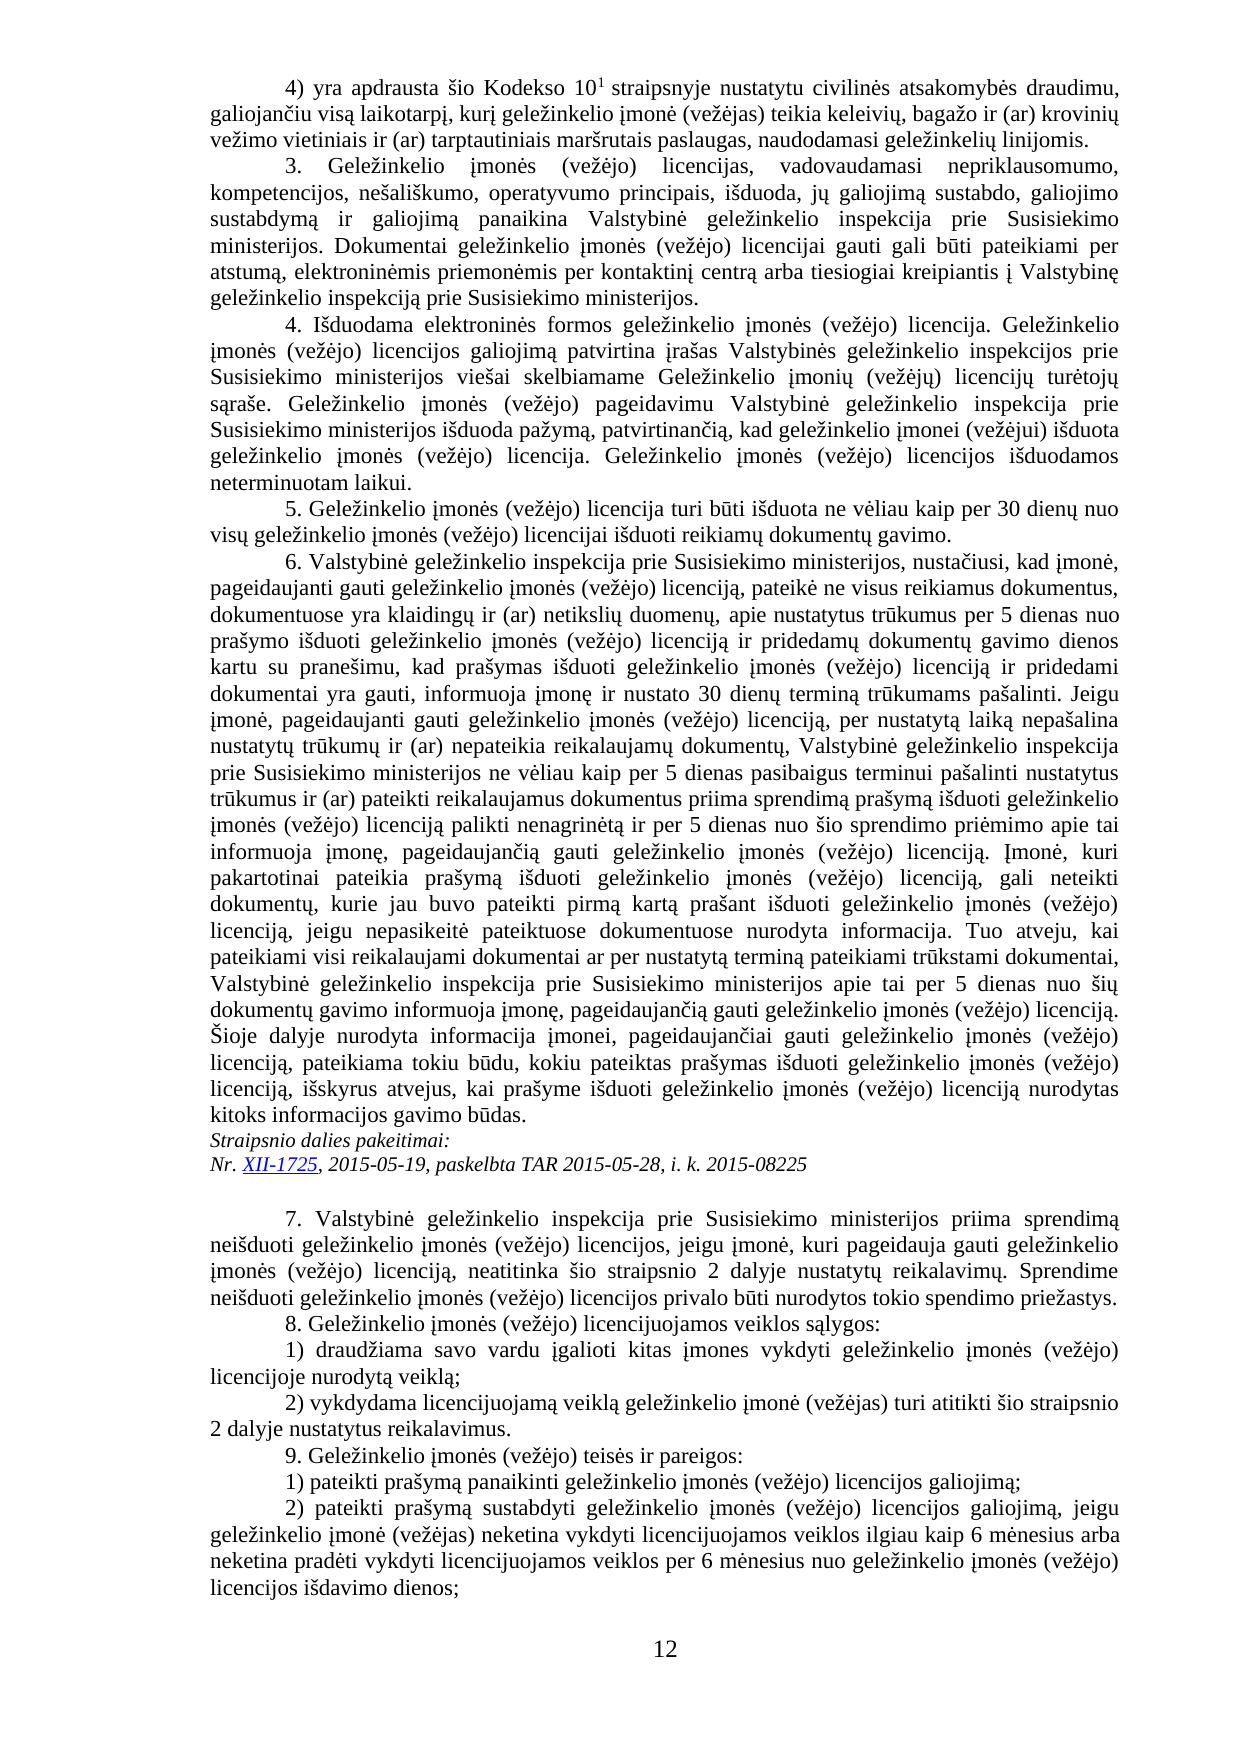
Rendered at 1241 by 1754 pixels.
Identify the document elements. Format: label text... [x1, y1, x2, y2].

text Straipsnio dalies pakeitimai: [210, 1128, 1120, 1152]
text 1) pateikti prašymą panaikinti geležinkelio įmonės (vežėjo) licencijos galiojimą; [210, 1468, 1120, 1494]
text Nr. XII-1725, 2015-05-19, paskelbta TAR 2015-05-28, i. k. 2015-08225 [210, 1152, 1120, 1176]
text 6. Valstybinė geležinkelio inspekcija prie Susisiekimo ministerijos, nustačiusi, kad įmonė, pageidaujanti gauti geležinkelio įmonės (vežėjo) licenciją, pateikė ne visus reikiamus dokumentus, dokumentuose yra klaidingų ir (ar) netikslių duomenų, apie nustatytus trūkumus per 5 dienas nuo prašymo išduoti geležinkelio įmonės (vežėjo) licenciją ir pridedamų dokumentų gavimo dienos kartu su pranešimu, kad prašymas išduoti geležinkelio įmonės (vežėjo) licenciją ir pridedami dokumentai yra gauti, informuoja įmonę ir nustato 30 dienų terminą trūkumams pašalinti. Jeigu įmonė, pageidaujanti gauti geležinkelio įmonės (vežėjo) licenciją, per nustatytą laiką nepašalina nustatytų trūkumų ir (ar) nepateikia reikalaujamų dokumentų, Valstybinė geležinkelio inspekcija prie Susisiekimo ministerijos ne vėliau kaip per 5 dienas pasibaigus terminui pašalinti nustatytus trūkumus ir (ar) pateikti reikalaujamus dokumentus priima sprendimą prašymą išduoti geležinkelio įmonės (vežėjo) licenciją palikti nenagrinėtą ir per 5 dienas nuo šio sprendimo priėmimo apie tai informuoja įmonę, pageidaujančią gauti geležinkelio įmonės (vežėjo) licenciją. Įmonė, kuri pakartotinai pateikia prašymą išduoti geležinkelio įmonės (vežėjo) licenciją, gali neteikti dokumentų, kurie jau buvo pateikti pirmą kartą prašant išduoti geležinkelio įmonės (vežėjo) licenciją, jeigu nepasikeitė pateiktuose dokumentuose nurodyta informacija. Tuo atveju, kai pateikiami visi reikalaujami dokumentai ar per nustatytą terminą pateikiami trūkstami dokumentai, Valstybinė geležinkelio inspekcija prie Susisiekimo ministerijos apie tai per 5 dienas nuo šių dokumentų gavimo informuoja įmonę, pageidaujančią gauti geležinkelio įmonės (vežėjo) licenciją. Šioje dalyje nurodyta informacija įmonei, pageidaujančiai gauti geležinkelio įmonės (vežėjo) licenciją, pateikiama tokiu būdu, kokiu pateiktas prašymas išduoti geležinkelio įmonės (vežėjo) licenciją, išskyrus atvejus, kai prašyme išduoti geležinkelio įmonės (vežėjo) licenciją nurodytas kitoks informacijos gavimo būdas. [210, 548, 1120, 1128]
text 5. Geležinkelio įmonės (vežėjo) licencija turi būti išduota ne vėliau kaip per 30 dienų nuo visų geležinkelio įmonės (vežėjo) licencijai išduoti reikiamų dokumentų gavimo. [210, 495, 1120, 548]
text 1) draudžiama savo vardu įgalioti kitas įmones vykdyti geležinkelio įmonės (vežėjo) licencijoje nurodytą veiklą; [210, 1336, 1120, 1389]
text 7. Valstybinė geležinkelio inspekcija prie Susisiekimo ministerijos priima sprendimą neišduoti geležinkelio įmonės (vežėjo) licencijos, jeigu įmonė, kuri pageidauja gauti geležinkelio įmonės (vežėjo) licenciją, neatitinka šio straipsnio 2 dalyje nustatytų reikalavimų. Sprendime neišduoti geležinkelio įmonės (vežėjo) licencijos privalo būti nurodytos tokio spendimo priežastys. [210, 1204, 1120, 1310]
text 4) yra apdrausta šio Kodekso 101 straipsnyje nustatytu civilinės atsakomybės draudimu, galiojančiu visą laikotarpį, kurį geležinkelio įmonė (vežėjas) teikia keleivių, bagažo ir (ar) krovinių vežimo vietiniais ir (ar) tarptautiniais maršrutais paslaugas, naudodamasi geležinkelių linijomis. [210, 73, 1120, 153]
text 3. Geležinkelio įmonės (vežėjo) licencijas, vadovaudamasi nepriklausomumo, kompetencijos, nešališkumo, operatyvumo principais, išduoda, jų galiojimą sustabdo, galiojimo sustabdymą ir galiojimą panaikina Valstybinė geležinkelio inspekcija prie Susisiekimo ministerijos. Dokumentai geležinkelio įmonės (vežėjo) licencijai gauti gali būti pateikiami per atstumą, elektroninėmis priemonėmis per kontaktinį centrą arba tiesiogiai kreipiantis į Valstybinę geležinkelio inspekciją prie Susisiekimo ministerijos. [210, 153, 1120, 311]
text 9. Geležinkelio įmonės (vežėjo) teisės ir pareigos: [210, 1442, 1120, 1468]
text 2) pateikti prašymą sustabdyti geležinkelio įmonės (vežėjo) licencijos galiojimą, jeigu geležinkelio įmonė (vežėjas) neketina vykdyti licencijuojamos veiklos ilgiau kaip 6 mėnesius arba neketina pradėti vykdyti licencijuojamos veiklos per 6 mėnesius nuo geležinkelio įmonės (vežėjo) licencijos išdavimo dienos; [210, 1494, 1120, 1600]
text 8. Geležinkelio įmonės (vežėjo) licencijuojamos veiklos sąlygos: [210, 1310, 1120, 1336]
text 2) vykdydama licencijuojamą veiklą geležinkelio įmonė (vežėjas) turi atitikti šio straipsnio 2 dalyje nustatytus reikalavimus. [210, 1389, 1120, 1442]
text 4. Išduodama elektroninės formos geležinkelio įmonės (vežėjo) licencija. Geležinkelio įmonės (vežėjo) licencijos galiojimą patvirtina įrašas Valstybinės geležinkelio inspekcijos prie Susisiekimo ministerijos viešai skelbiamame Geležinkelio įmonių (vežėjų) licencijų turėtojų sąraše. Geležinkelio įmonės (vežėjo) pageidavimu Valstybinė geležinkelio inspekcija prie Susisiekimo ministerijos išduoda pažymą, patvirtinančią, kad geležinkelio įmonei (vežėjui) išduota geležinkelio įmonės (vežėjo) licencija. Geležinkelio įmonės (vežėjo) licencijos išduodamos neterminuotam laikui. [210, 311, 1120, 495]
